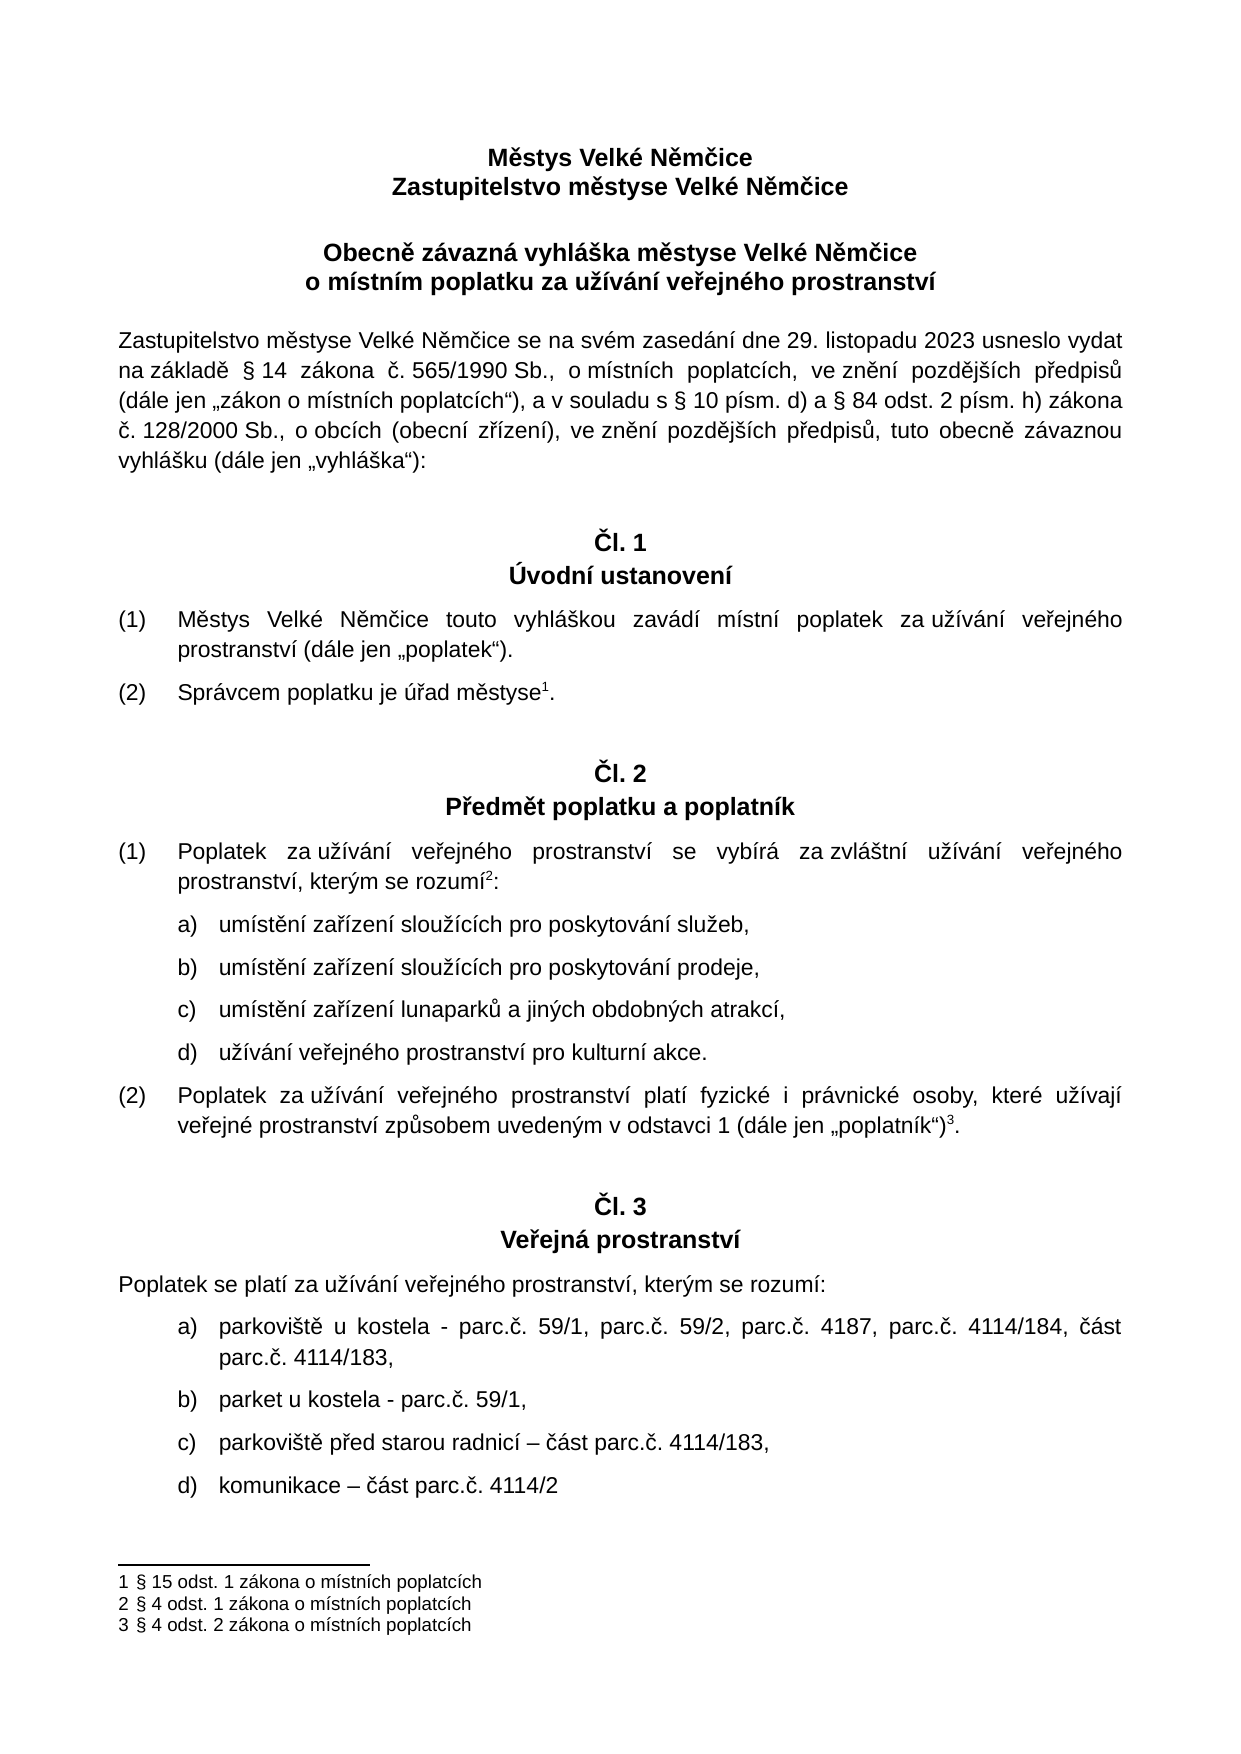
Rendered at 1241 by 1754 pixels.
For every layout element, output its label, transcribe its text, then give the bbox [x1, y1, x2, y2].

subtitle Obecně závazná vyhláška městyse Velké Němčice o místním poplatku za užívání veřejného prostranství [118, 238, 1122, 295]
list Městys Velké Němčice touto vyhláškou zavádí místní poplatek za užívání veřejného prostranství (dále jen „poplatek“). [118, 606, 1122, 663]
list parkoviště u kostela - parc.č. 59/1, parc.č. 59/2, parc.č. 4187, parc.č. 4114/184, část parc.č. 4114/183, [177, 1313, 1122, 1370]
subtitle Čl. 1 Úvodní ustanovení [118, 528, 1122, 589]
list umístění zařízení lunaparků a jiných obdobných atrakcí, [177, 996, 1122, 1023]
list komunikace – část parc.č. 4114/2 [177, 1472, 1122, 1498]
list parkoviště před starou radnicí – část parc.č. 4114/183, [177, 1429, 1122, 1455]
text Zastupitelstvo městyse Velké Němčice se na svém zasedání dne 29. listopadu 2023 usneslo vydat na základě § 14 zákona č. 565/1990 Sb., o místních poplatcích, ve znění pozdějších předpisů (dále jen „zákon o místních poplatcích“), a v souladu s § 10 písm. d) a § 84 odst. 2 písm. h) zákona č. 128/2000 Sb., o obcích (obecní zřízení), ve znění pozdějších předpisů, tuto obecně závaznou vyhlášku (dále jen „vyhláška“): [118, 327, 1122, 474]
list parket u kostela - parc.č. 59/1, [177, 1386, 1122, 1413]
list Správcem poplatku je úřad městyse. [118, 679, 1122, 706]
list umístění zařízení sloužících pro poskytování prodeje, [177, 953, 1122, 980]
subtitle Čl. 3 Veřejná prostranství [118, 1192, 1122, 1254]
list Poplatek za užívání veřejného prostranství platí fyzické i právnické osoby, které užívají veřejné prostranství způsobem uvedeným v odstavci 1 (dále jen „poplatník“). [118, 1082, 1122, 1138]
list § 15 odst. 1 zákona o místních poplatcích [118, 1571, 1122, 1592]
list § 4 odst. 2 zákona o místních poplatcích [118, 1614, 1122, 1635]
text Poplatek se platí za užívání veřejného prostranství, kterým se rozumí: [118, 1271, 1122, 1297]
list umístění zařízení sloužících pro poskytování služeb, [177, 911, 1122, 937]
list Poplatek za užívání veřejného prostranství se vybírá za zvláštní užívání veřejného prostranství, kterým se rozumí: [118, 838, 1122, 894]
subtitle Čl. 2 Předmět poplatku a poplatník [118, 759, 1122, 821]
list § 4 odst. 1 zákona o místních poplatcích [118, 1592, 1122, 1614]
title Městys Velké Němčice Zastupitelstvo městyse Velké Němčice [118, 143, 1122, 201]
list užívání veřejného prostranství pro kulturní akce. [177, 1039, 1122, 1065]
